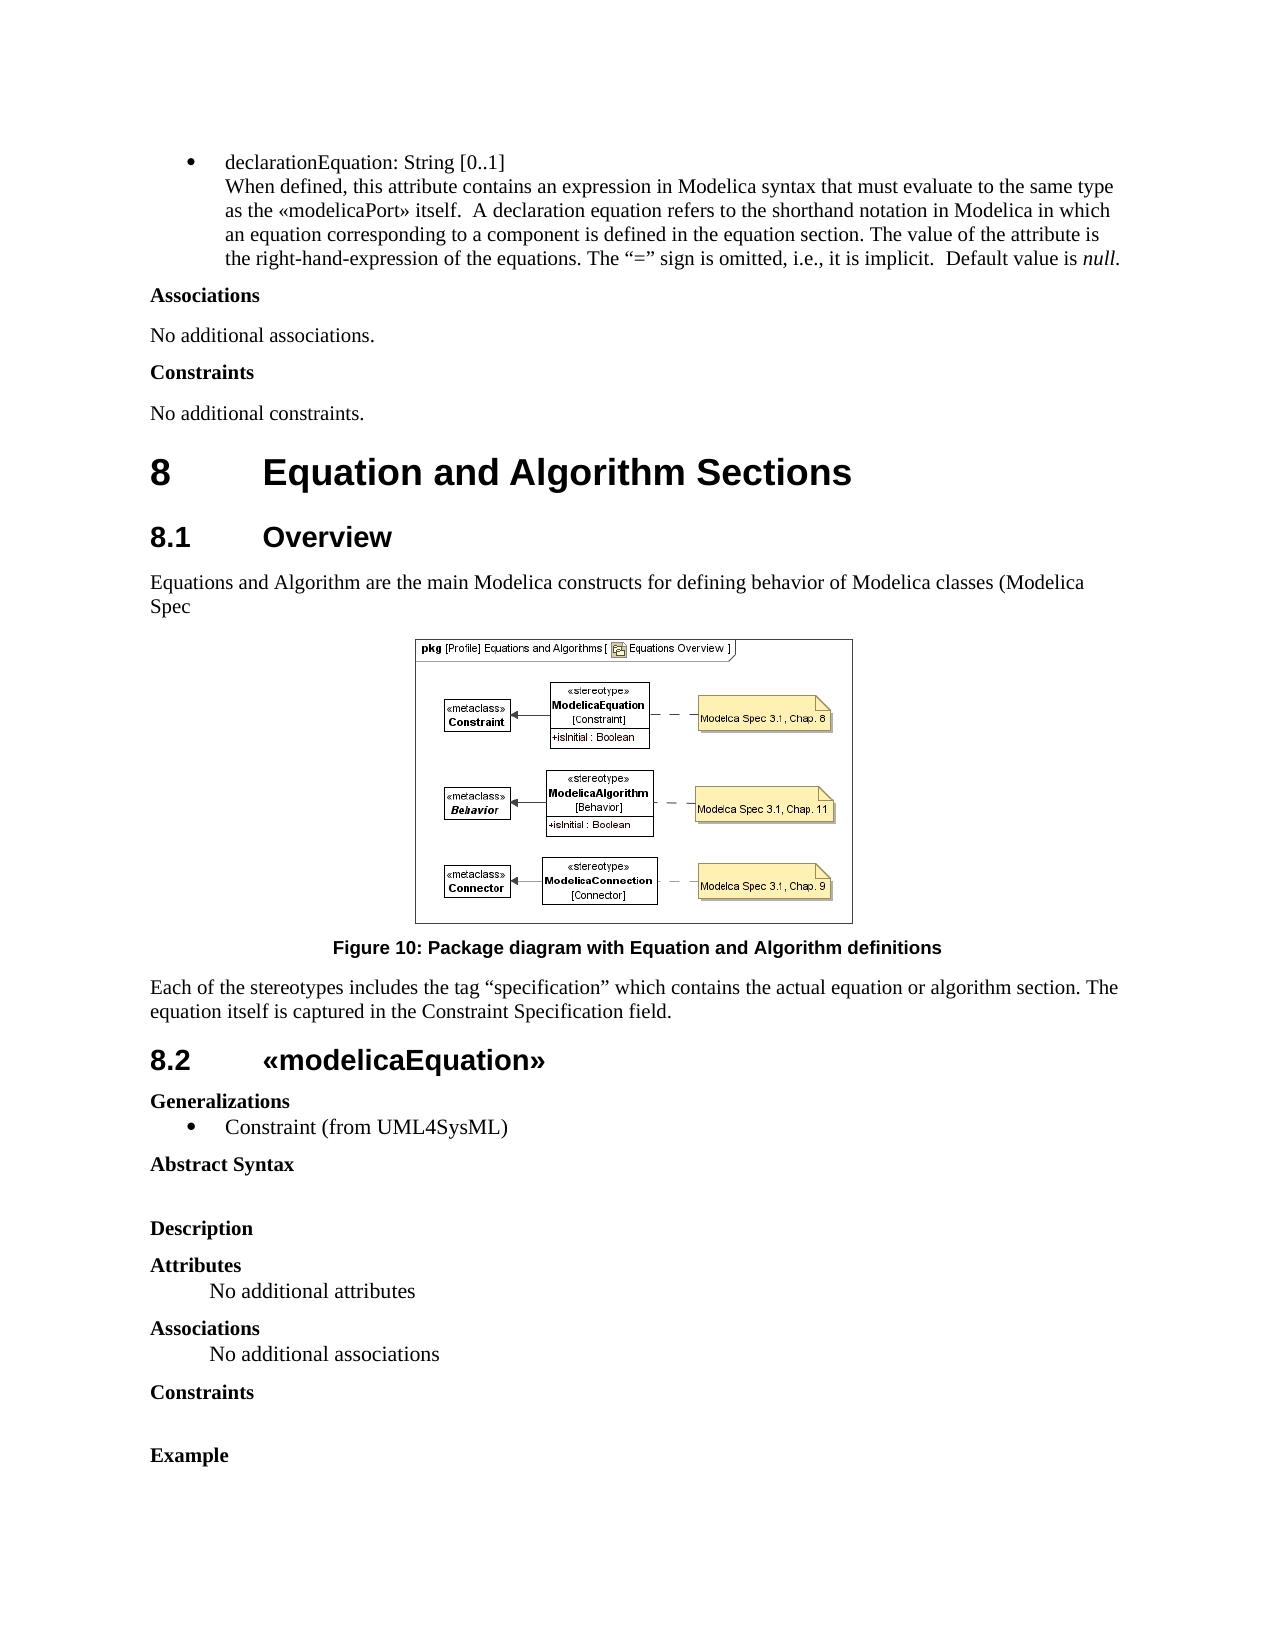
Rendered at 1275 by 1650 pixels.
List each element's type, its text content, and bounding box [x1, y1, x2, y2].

list : Package diagram with Equation and Algorithm definitions [150, 618, 1125, 958]
list declarationEquation: String [0..1] [187, 150, 1125, 174]
subtitle Example [150, 1443, 1125, 1467]
subtitle Generalizations [150, 1089, 1125, 1113]
text No additional attributes [179, 1277, 1125, 1304]
text No additional associations [179, 1340, 1125, 1367]
text Equations and Algorithm are the main Modelica constructs for defining behavior of Modelica classes (Modelica Spec [150, 570, 1125, 618]
subtitle Constraints [150, 1380, 1125, 1404]
subtitle Description [150, 1216, 1125, 1240]
picture [410, 634, 866, 937]
text No additional associations. [150, 323, 1125, 347]
subtitle Overview [150, 520, 1125, 554]
subtitle Associations [150, 1316, 1125, 1340]
subtitle Attributes [150, 1252, 1125, 1277]
subtitle Constraints [150, 360, 1125, 384]
list When defined, this attribute contains an expression in Modelica syntax that must evaluate to the same type as the «modelicaPort» itself. A declaration equation refers to the shorthand notation in Modelica in which an equation corresponding to a component is defined in the equation section. The value of the attribute is the right-hand-expression of the equations. The “=” sign is omitted, i.e., it is implicit. Default value is null. [187, 174, 1125, 270]
text No additional constraints. [150, 400, 1125, 424]
subtitle Equation and Algorithm Sections [150, 450, 1125, 493]
subtitle Abstract Syntax [150, 1152, 1125, 1176]
list Constraint (from UML4SysML) [187, 1113, 1125, 1140]
subtitle Associations [150, 283, 1125, 307]
text Each of the stereotypes includes the tag “specification” which contains the actual equation or algorithm section. The equation itself is captured in the Constraint Specification field. [150, 975, 1125, 1023]
subtitle «modelicaEquation» [150, 1043, 1125, 1076]
